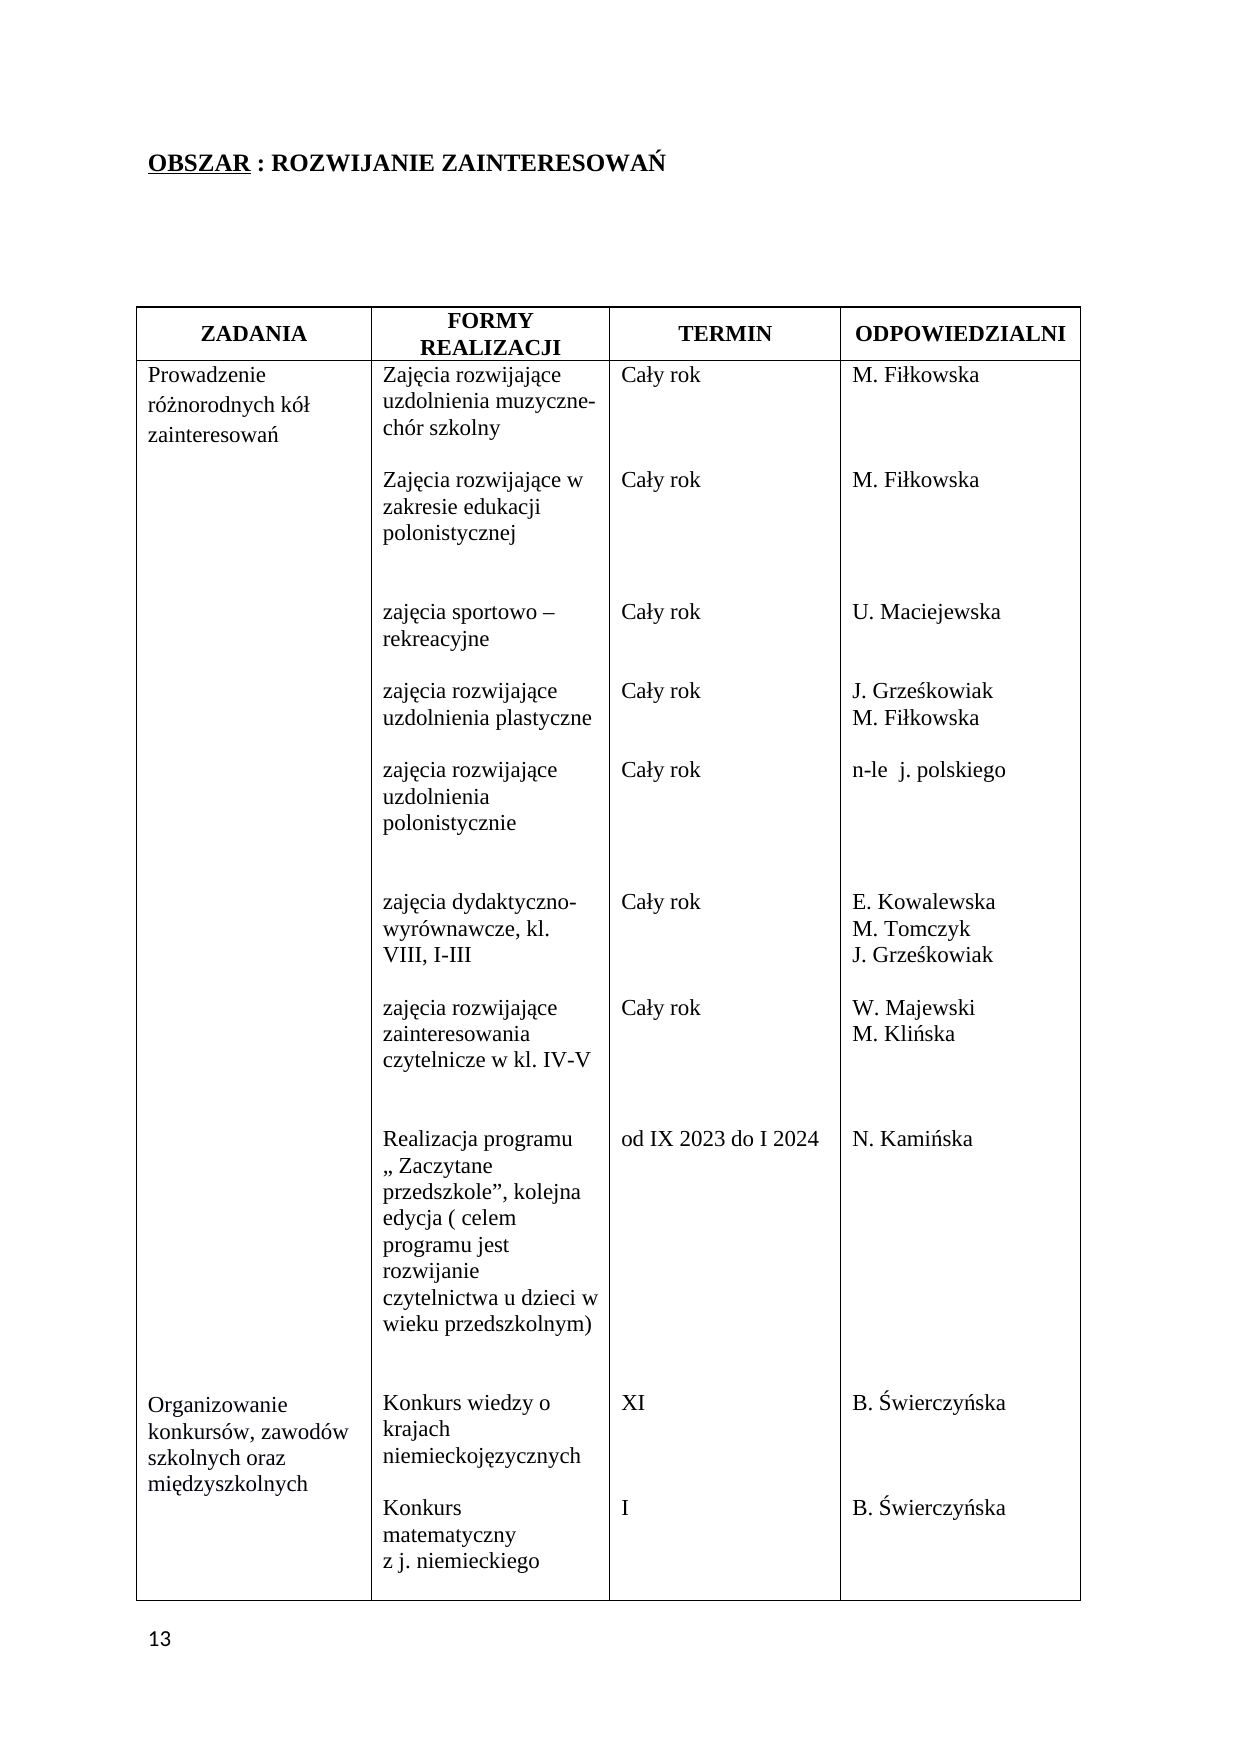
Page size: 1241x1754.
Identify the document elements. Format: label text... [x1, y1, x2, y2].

text OBSZAR : ROZWIJANIE ZAINTERESOWAŃ [148, 148, 1093, 176]
table_header ZADANIA [137, 308, 371, 360]
table_cell Prowadzenie różnorodnych kół zainteresowań Organizowanie konkursów, zawodów szkolnych oraz międzyszkolnych [137, 361, 371, 1600]
table_cell Zajęcia rozwijające uzdolnienia muzyczne- chór szkolny Zajęcia rozwijające w zakresie edukacji polonistycznej zajęcia sportowo –rekreacyjne zajęcia rozwijające uzdolnienia plastyczne zajęcia rozwijające uzdolnienia polonistycznie zajęcia dydaktyczno- wyrównawcze, kl. VIII, I-III zajęcia rozwijające zainteresowania czytelnicze w kl. IV-V Realizacja programu „ Zaczytane przedszkole”, kolejna edycja ( celem programu jest rozwijanie czytelnictwa u dzieci w wieku przedszkolnym) Konkurs wiedzy o krajach niemieckojęzycznych Konkurs matematyczny z j. niemieckiego [372, 361, 609, 1600]
table_header ODPOWIEDZIALNI [841, 308, 1080, 360]
table_cell M. Fiłkowska M. Fiłkowska U. Maciejewska J. Grześkowiak M. Fiłkowska n-le j. polskiego E. Kowalewska M. Tomczyk J. Grześkowiak W. Majewski M. Klińska N. Kamińska B. Świerczyńska B. Świerczyńska [841, 361, 1080, 1600]
table_header TERMIN [610, 308, 840, 360]
table_header FORMY REALIZACJI [372, 308, 609, 360]
table_cell Cały rok Cały rok Cały rok Cały rok Cały rok Cały rok Cały rok od IX 2023 do I 2024 XI I [610, 361, 840, 1600]
